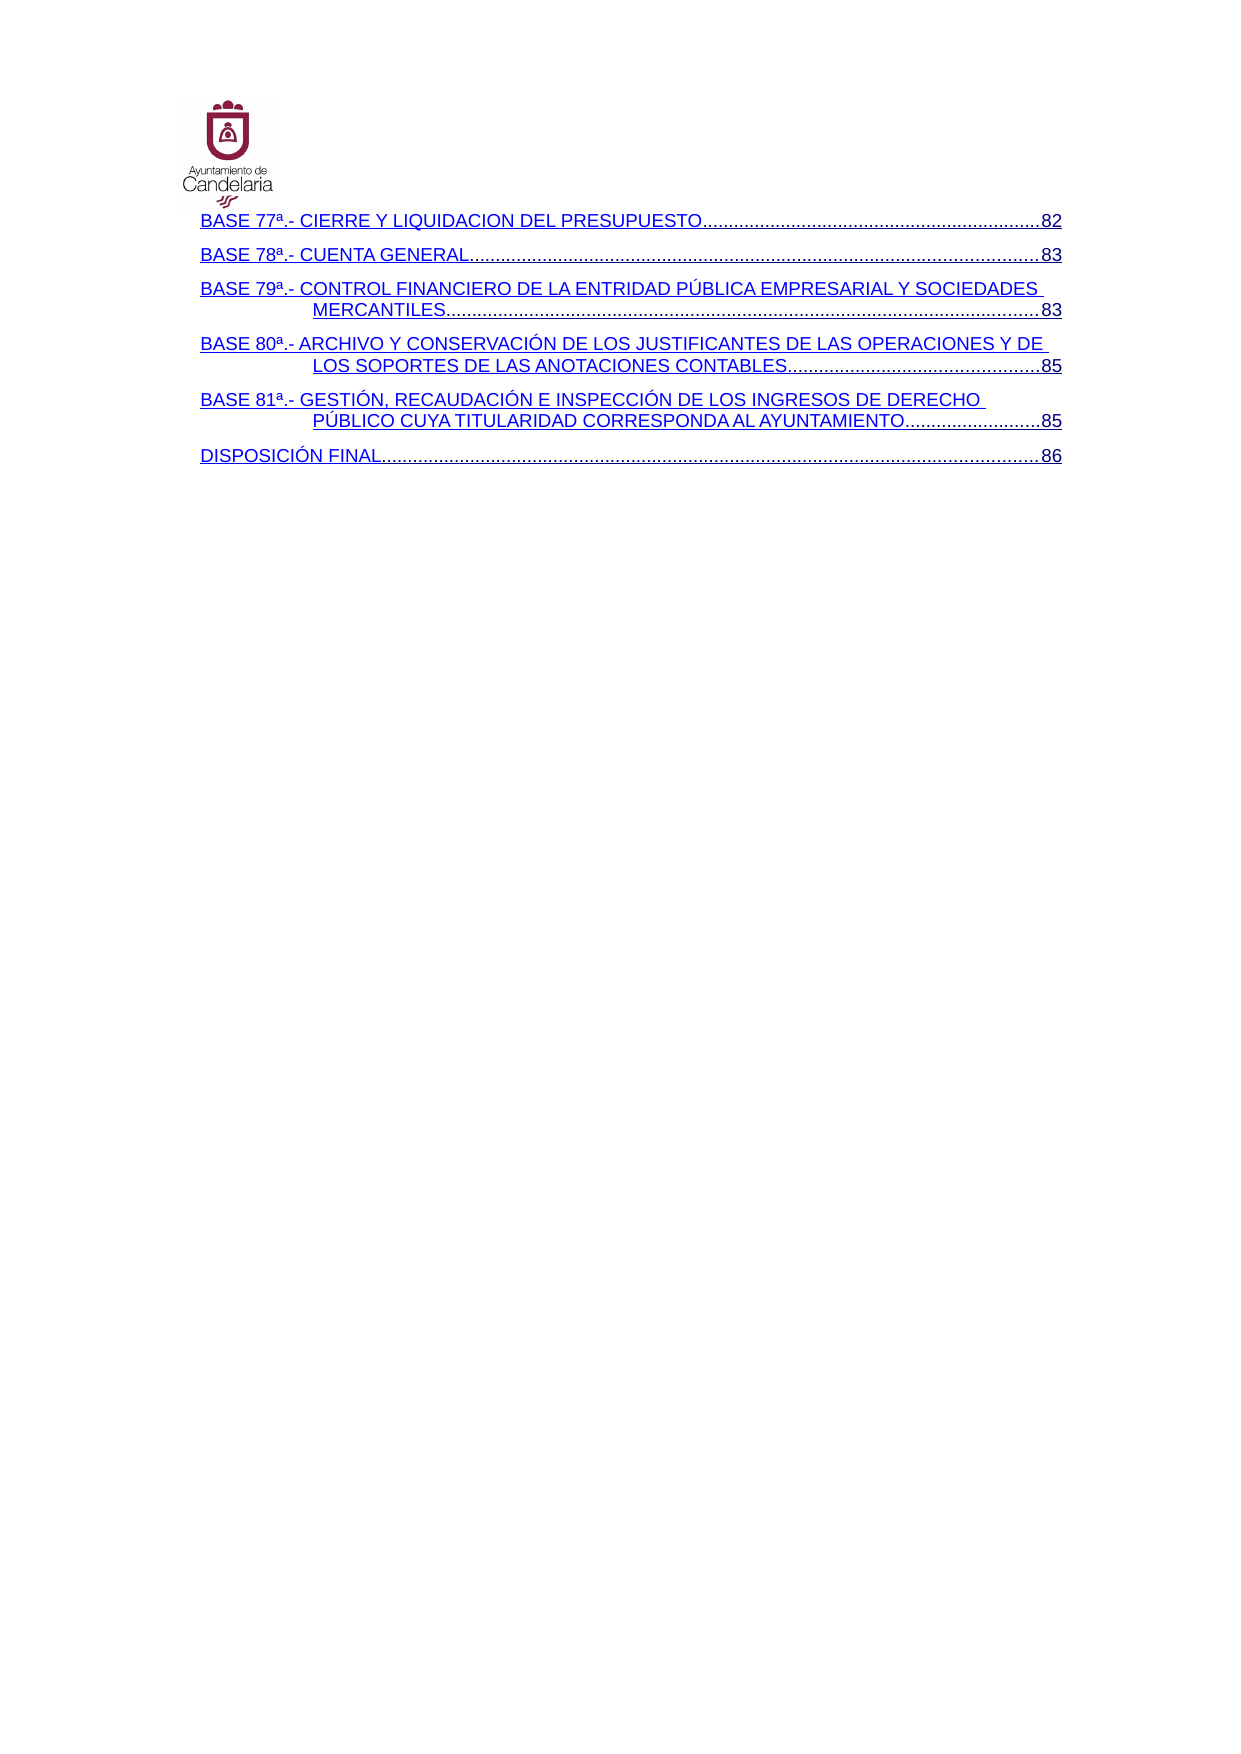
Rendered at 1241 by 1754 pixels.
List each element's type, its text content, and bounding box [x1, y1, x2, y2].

text BASE 79ª.- CONTROL FINANCIERO DE LA ENTRIDAD PÚBLICA EMPRESARIAL Y SOCIEDADES MERCANTILES 83 [200, 277, 1063, 321]
text DISPOSICIÓN FINAL 86 [200, 444, 1063, 466]
text BASE 78ª.- CUENTA GENERAL 83 [200, 243, 1063, 265]
text BASE 81ª.- GESTIÓN, RECAUDACIÓN E INSPECCIÓN DE LOS INGRESOS DE DERECHO PÚBLICO CUYA TITULARIDAD CORRESPONDA AL AYUNTAMIENTO. 85 [200, 389, 1063, 432]
text BASE 80ª.- ARCHIVO Y CONSERVACIÓN DE LOS JUSTIFICANTES DE LAS OPERACIONES Y DE LOS SOPORTES DE LAS ANOTACIONES CONTABLES. 85 [200, 333, 1063, 376]
text BASE 77ª.- CIERRE Y LIQUIDACION DEL PRESUPUESTO 82 [200, 209, 1063, 231]
